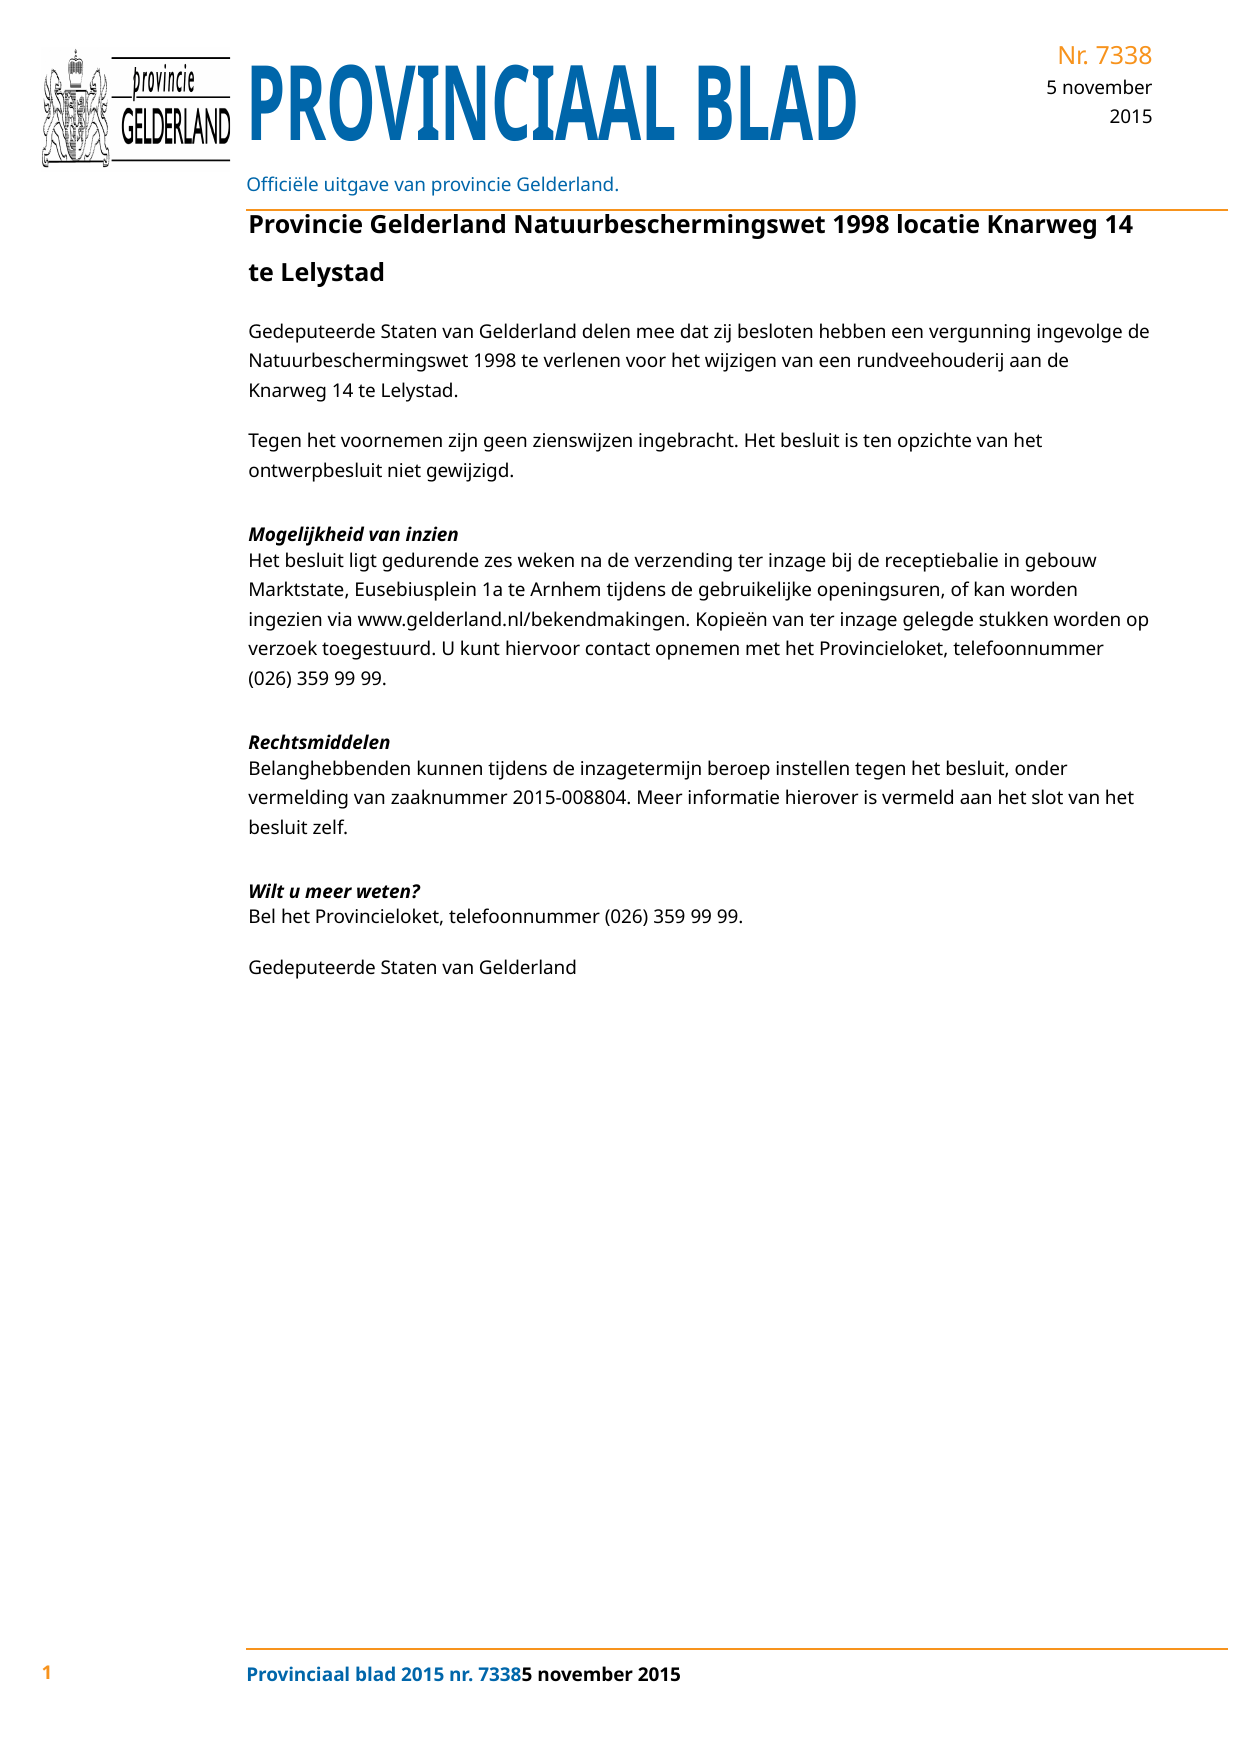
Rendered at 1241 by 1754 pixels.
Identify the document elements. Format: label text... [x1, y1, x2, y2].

text Tegen het voornemen zijn geen zienswijzen ingebracht. Het besluit is ten opzichte van het ontwerpbesluit niet gewijzigd. [248, 427, 1152, 483]
text Mogelijkheid van inzien [248, 521, 1152, 547]
text Gedeputeerde Staten van Gelderland delen mee dat zij besloten hebben een vergunning ingevolge de Natuurbeschermingswet 1998 te verlenen voor het wijzigen van een rundveehouderij aan de Knarweg 14 te Lelystad. [248, 318, 1152, 403]
text Rechtsmiddelen [248, 729, 1152, 755]
text Gedeputeerde Staten van Gelderland [248, 954, 1152, 980]
text Wilt u meer weten? [248, 878, 1152, 904]
picture [41, 47, 231, 172]
text Het besluit ligt gedurende zes weken na de verzending ter inzage bij de receptiebalie in gebouw Marktstate, Eusebiusplein 1a te Arnhem tijdens de gebruikelijke openingsuren, of kan worden ingezien via www.gelderland.nl/bekendmakingen. Kopieën van ter inzage gelegde stukken worden op verzoek toegestuurd. U kunt hiervoor contact opnemen met het Provincieloket, telefoonnummer (026) 359 99 99. [248, 547, 1152, 691]
text Provincie Gelderland Natuurbeschermingswet 1998 locatie Knarweg 14 te Lelystad [248, 211, 1152, 288]
text Belanghebbenden kunnen tijdens de inzagetermijn beroep instellen tegen het besluit, onder vermelding van zaaknummer 2015-008804. Meer informatie hierover is vermeld aan het slot van het besluit zelf. [248, 755, 1152, 840]
text Bel het Provincieloket, telefoonnummer (026) 359 99 99. [248, 904, 1152, 929]
